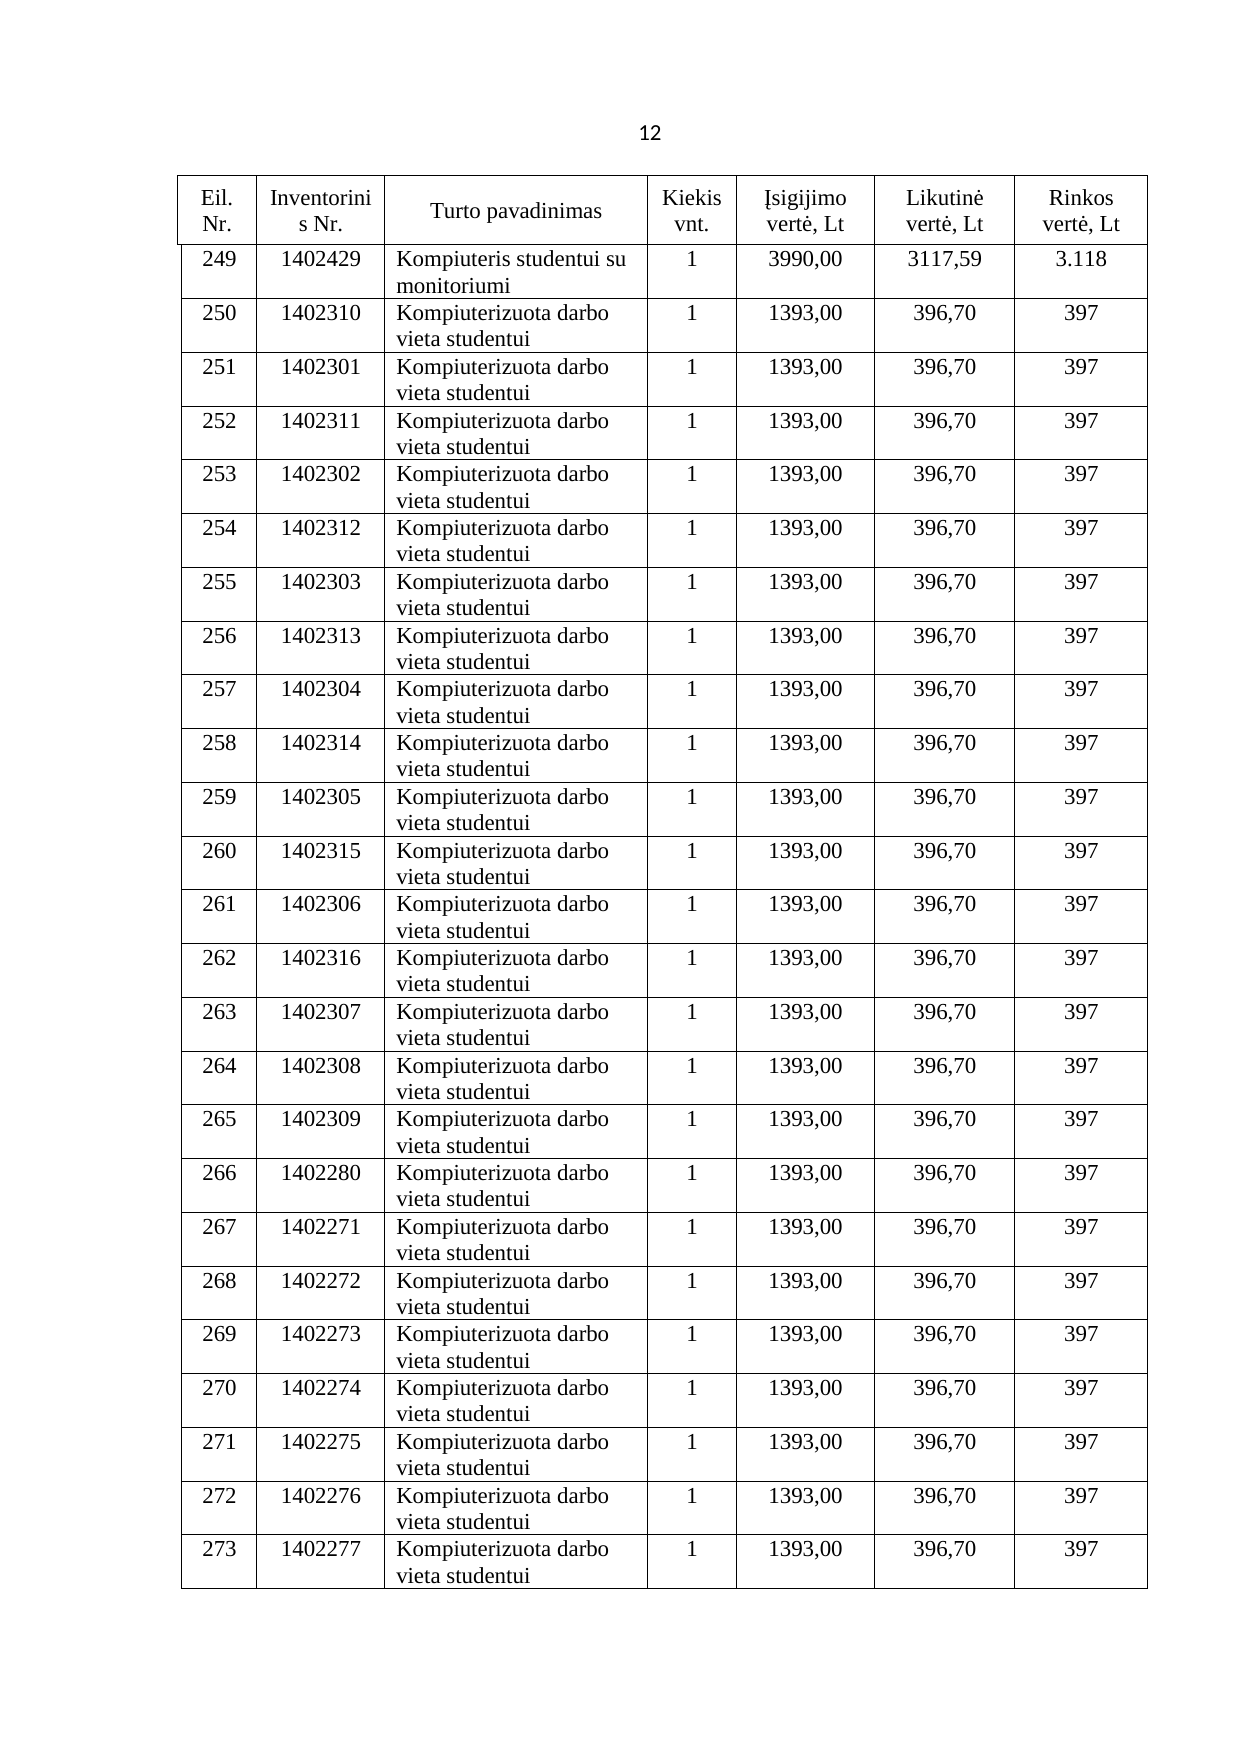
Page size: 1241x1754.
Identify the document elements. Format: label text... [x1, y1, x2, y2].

table_cell 396,70 [875, 1159, 1014, 1212]
table_cell 1 [648, 837, 736, 889]
table_cell 397 [1015, 622, 1147, 674]
table_cell 251 [182, 353, 256, 406]
table_cell 250 [182, 299, 256, 352]
table_cell 396,70 [875, 944, 1014, 997]
table_cell 397 [1015, 998, 1147, 1051]
table_cell 1402273 [257, 1320, 384, 1373]
table_cell 397 [1015, 1428, 1147, 1481]
table_cell [177, 621, 181, 674]
table_cell [177, 889, 181, 943]
table_cell Kompiuterizuota darbo vieta studentui [385, 890, 647, 943]
table_cell 1393,00 [737, 998, 874, 1051]
table_cell 1 [648, 890, 736, 943]
table_cell 397 [1015, 729, 1147, 782]
table_header Įsigijimo vertė, Lt [737, 176, 874, 244]
table_cell 260 [182, 837, 256, 889]
table_cell [177, 513, 181, 567]
table_cell 263 [182, 998, 256, 1051]
table_cell [177, 782, 181, 836]
table_header Turto pavadinimas [385, 176, 647, 244]
table_cell 1393,00 [737, 1374, 874, 1427]
table_cell 1393,00 [737, 353, 874, 406]
table_cell 1402308 [257, 1052, 384, 1104]
table_cell [177, 298, 181, 352]
table_cell 396,70 [875, 299, 1014, 352]
table_cell Kompiuterizuota darbo vieta studentui [385, 837, 647, 889]
table_cell 1393,00 [737, 622, 874, 674]
table_cell 397 [1015, 460, 1147, 513]
table_cell [177, 459, 181, 513]
table_cell Kompiuterizuota darbo vieta studentui [385, 1213, 647, 1266]
table_cell Kompiuterizuota darbo vieta studentui [385, 622, 647, 674]
table_cell 1402271 [257, 1213, 384, 1266]
table_cell 1 [648, 998, 736, 1051]
table_cell 1402276 [257, 1482, 384, 1534]
table_cell 253 [182, 460, 256, 513]
table_cell Kompiuterizuota darbo vieta studentui [385, 568, 647, 621]
table_cell 3117,59 [875, 245, 1014, 298]
table_cell [177, 943, 181, 997]
table_cell 1 [648, 568, 736, 621]
table_cell 396,70 [875, 1428, 1014, 1481]
table_cell 1402272 [257, 1267, 384, 1319]
table_cell 1393,00 [737, 1159, 874, 1212]
table_cell 259 [182, 783, 256, 836]
table_header Rinkos vertė, Lt [1015, 176, 1147, 244]
table_cell 268 [182, 1267, 256, 1319]
table_cell 397 [1015, 1159, 1147, 1212]
table_cell 254 [182, 514, 256, 567]
table_cell Kompiuterizuota darbo vieta studentui [385, 299, 647, 352]
table_cell 1402280 [257, 1159, 384, 1212]
table_cell Kompiuterizuota darbo vieta studentui [385, 1535, 647, 1588]
table_cell 396,70 [875, 675, 1014, 728]
table_cell 396,70 [875, 837, 1014, 889]
table_cell 1 [648, 783, 736, 836]
table_cell 3.118 [1015, 245, 1147, 298]
table_cell Kompiuterizuota darbo vieta studentui [385, 783, 647, 836]
table_cell 397 [1015, 299, 1147, 352]
table_cell 1 [648, 675, 736, 728]
table_cell 262 [182, 944, 256, 997]
table_cell 257 [182, 675, 256, 728]
table_cell 396,70 [875, 1482, 1014, 1534]
table_cell 1 [648, 622, 736, 674]
table_cell 1 [648, 1159, 736, 1212]
table_cell 396,70 [875, 460, 1014, 513]
table_cell 397 [1015, 783, 1147, 836]
table_cell 264 [182, 1052, 256, 1104]
table_cell Kompiuterizuota darbo vieta studentui [385, 729, 647, 782]
table_cell 397 [1015, 1105, 1147, 1158]
table_cell 1402306 [257, 890, 384, 943]
table_header Kiekis vnt. [648, 176, 736, 244]
table_cell 1 [648, 1535, 736, 1588]
table_cell 269 [182, 1320, 256, 1373]
table_cell 396,70 [875, 783, 1014, 836]
table_cell 3990,00 [737, 245, 874, 298]
table_cell 1393,00 [737, 1267, 874, 1319]
table_cell 1393,00 [737, 944, 874, 997]
table_cell 1402312 [257, 514, 384, 567]
table_cell 396,70 [875, 353, 1014, 406]
table_cell Kompiuterizuota darbo vieta studentui [385, 1320, 647, 1373]
table_cell Kompiuterizuota darbo vieta studentui [385, 1374, 647, 1427]
table_header Likutinė vertė, Lt [875, 176, 1014, 244]
table_cell 1402275 [257, 1428, 384, 1481]
table_cell 1 [648, 460, 736, 513]
table_cell 397 [1015, 1535, 1147, 1588]
table_cell 265 [182, 1105, 256, 1158]
table_cell [177, 997, 181, 1051]
table_cell 1402314 [257, 729, 384, 782]
table_cell Kompiuterizuota darbo vieta studentui [385, 1105, 647, 1158]
table_cell 1393,00 [737, 514, 874, 567]
table_cell Kompiuterizuota darbo vieta studentui [385, 1267, 647, 1319]
table_cell 1 [648, 407, 736, 459]
table_cell 1393,00 [737, 299, 874, 352]
table_header Inventorinis Nr. [257, 176, 384, 244]
table_cell [177, 1319, 181, 1373]
table_cell 1393,00 [737, 783, 874, 836]
table_cell [177, 728, 181, 782]
table_cell 1393,00 [737, 837, 874, 889]
table_cell 397 [1015, 1374, 1147, 1427]
table_cell Kompiuterizuota darbo vieta studentui [385, 944, 647, 997]
table_cell 1 [648, 1052, 736, 1104]
table_cell 1393,00 [737, 1482, 874, 1534]
table_cell 1402302 [257, 460, 384, 513]
table_cell 1402303 [257, 568, 384, 621]
table_cell 1 [648, 944, 736, 997]
table_cell [177, 1481, 181, 1534]
table_cell [177, 1051, 181, 1104]
table_cell 396,70 [875, 514, 1014, 567]
table_cell 1402307 [257, 998, 384, 1051]
table_cell 396,70 [875, 1105, 1014, 1158]
table_cell [177, 1158, 181, 1212]
table_cell 255 [182, 568, 256, 621]
table_cell 1 [648, 1428, 736, 1481]
table_cell Kompiuterizuota darbo vieta studentui [385, 407, 647, 459]
table_cell 396,70 [875, 568, 1014, 621]
table_cell 1 [648, 1320, 736, 1373]
table_cell 396,70 [875, 998, 1014, 1051]
table_cell Kompiuterizuota darbo vieta studentui [385, 1482, 647, 1534]
table_cell 396,70 [875, 1535, 1014, 1588]
table_cell 249 [182, 245, 256, 298]
table_cell 396,70 [875, 1267, 1014, 1319]
table_cell Kompiuterizuota darbo vieta studentui [385, 675, 647, 728]
table_cell 1393,00 [737, 1105, 874, 1158]
table_header Eil. Nr. [178, 176, 256, 244]
table_cell 396,70 [875, 407, 1014, 459]
table_cell 267 [182, 1213, 256, 1266]
table_cell 1 [648, 245, 736, 298]
table_cell 1 [648, 729, 736, 782]
table_cell 1393,00 [737, 1428, 874, 1481]
table_cell 396,70 [875, 1213, 1014, 1266]
table_cell 1393,00 [737, 729, 874, 782]
table_cell 1393,00 [737, 1535, 874, 1588]
table_cell 397 [1015, 1267, 1147, 1319]
table_cell [177, 1266, 181, 1319]
table_cell 258 [182, 729, 256, 782]
table_cell 396,70 [875, 890, 1014, 943]
table_cell 1402305 [257, 783, 384, 836]
table_cell 271 [182, 1428, 256, 1481]
table_cell 1393,00 [737, 568, 874, 621]
table_cell 1 [648, 299, 736, 352]
table_cell Kompiuteris studentui su monitoriumi [385, 245, 647, 298]
table_cell 397 [1015, 675, 1147, 728]
table_cell [177, 836, 181, 889]
table_cell 396,70 [875, 1052, 1014, 1104]
table_cell 1402274 [257, 1374, 384, 1427]
table_cell 1402301 [257, 353, 384, 406]
table_cell 397 [1015, 568, 1147, 621]
table_cell Kompiuterizuota darbo vieta studentui [385, 460, 647, 513]
table_cell 396,70 [875, 1320, 1014, 1373]
table_cell 396,70 [875, 729, 1014, 782]
table_cell 1393,00 [737, 890, 874, 943]
table_cell 261 [182, 890, 256, 943]
table_cell 396,70 [875, 622, 1014, 674]
table_cell 397 [1015, 837, 1147, 889]
table_cell 1 [648, 514, 736, 567]
table_cell [177, 1104, 181, 1158]
table_cell 1 [648, 353, 736, 406]
table_cell [177, 1373, 181, 1427]
table_cell [177, 406, 181, 459]
table_cell 397 [1015, 1320, 1147, 1373]
table_cell 1393,00 [737, 460, 874, 513]
table_cell [177, 1534, 181, 1588]
table_cell 266 [182, 1159, 256, 1212]
table_cell Kompiuterizuota darbo vieta studentui [385, 1159, 647, 1212]
table_cell 397 [1015, 1052, 1147, 1104]
table_cell 397 [1015, 514, 1147, 567]
table_cell 1402315 [257, 837, 384, 889]
table_cell 1393,00 [737, 407, 874, 459]
table_cell 1393,00 [737, 675, 874, 728]
table_cell 396,70 [875, 1374, 1014, 1427]
table_cell 1402310 [257, 299, 384, 352]
table_cell Kompiuterizuota darbo vieta studentui [385, 998, 647, 1051]
table_cell [177, 245, 181, 298]
table_cell [177, 567, 181, 621]
table_cell 397 [1015, 1482, 1147, 1534]
table_cell 272 [182, 1482, 256, 1534]
table_cell 1402304 [257, 675, 384, 728]
table_cell 1393,00 [737, 1320, 874, 1373]
table_cell Kompiuterizuota darbo vieta studentui [385, 514, 647, 567]
table_cell 397 [1015, 890, 1147, 943]
table_cell 397 [1015, 407, 1147, 459]
table_cell 273 [182, 1535, 256, 1588]
table_cell 1402309 [257, 1105, 384, 1158]
table_cell 1402313 [257, 622, 384, 674]
table_cell [177, 674, 181, 728]
table_cell [177, 352, 181, 406]
table_cell 1393,00 [737, 1213, 874, 1266]
table_cell 1 [648, 1105, 736, 1158]
table_cell 1393,00 [737, 1052, 874, 1104]
table_cell [177, 1212, 181, 1266]
table_cell 397 [1015, 353, 1147, 406]
table_cell 397 [1015, 1213, 1147, 1266]
table_cell 1 [648, 1482, 736, 1534]
table_cell 270 [182, 1374, 256, 1427]
table_cell Kompiuterizuota darbo vieta studentui [385, 1052, 647, 1104]
table_cell 1402311 [257, 407, 384, 459]
table_cell Kompiuterizuota darbo vieta studentui [385, 353, 647, 406]
table_cell Kompiuterizuota darbo vieta studentui [385, 1428, 647, 1481]
table_cell 397 [1015, 944, 1147, 997]
table_cell [177, 1427, 181, 1481]
table_cell 1 [648, 1267, 736, 1319]
table_cell 256 [182, 622, 256, 674]
table_cell 1 [648, 1213, 736, 1266]
table_cell 1402429 [257, 245, 384, 298]
table_cell 252 [182, 407, 256, 459]
table_cell 1 [648, 1374, 736, 1427]
table_cell 1402277 [257, 1535, 384, 1588]
table_cell 1402316 [257, 944, 384, 997]
